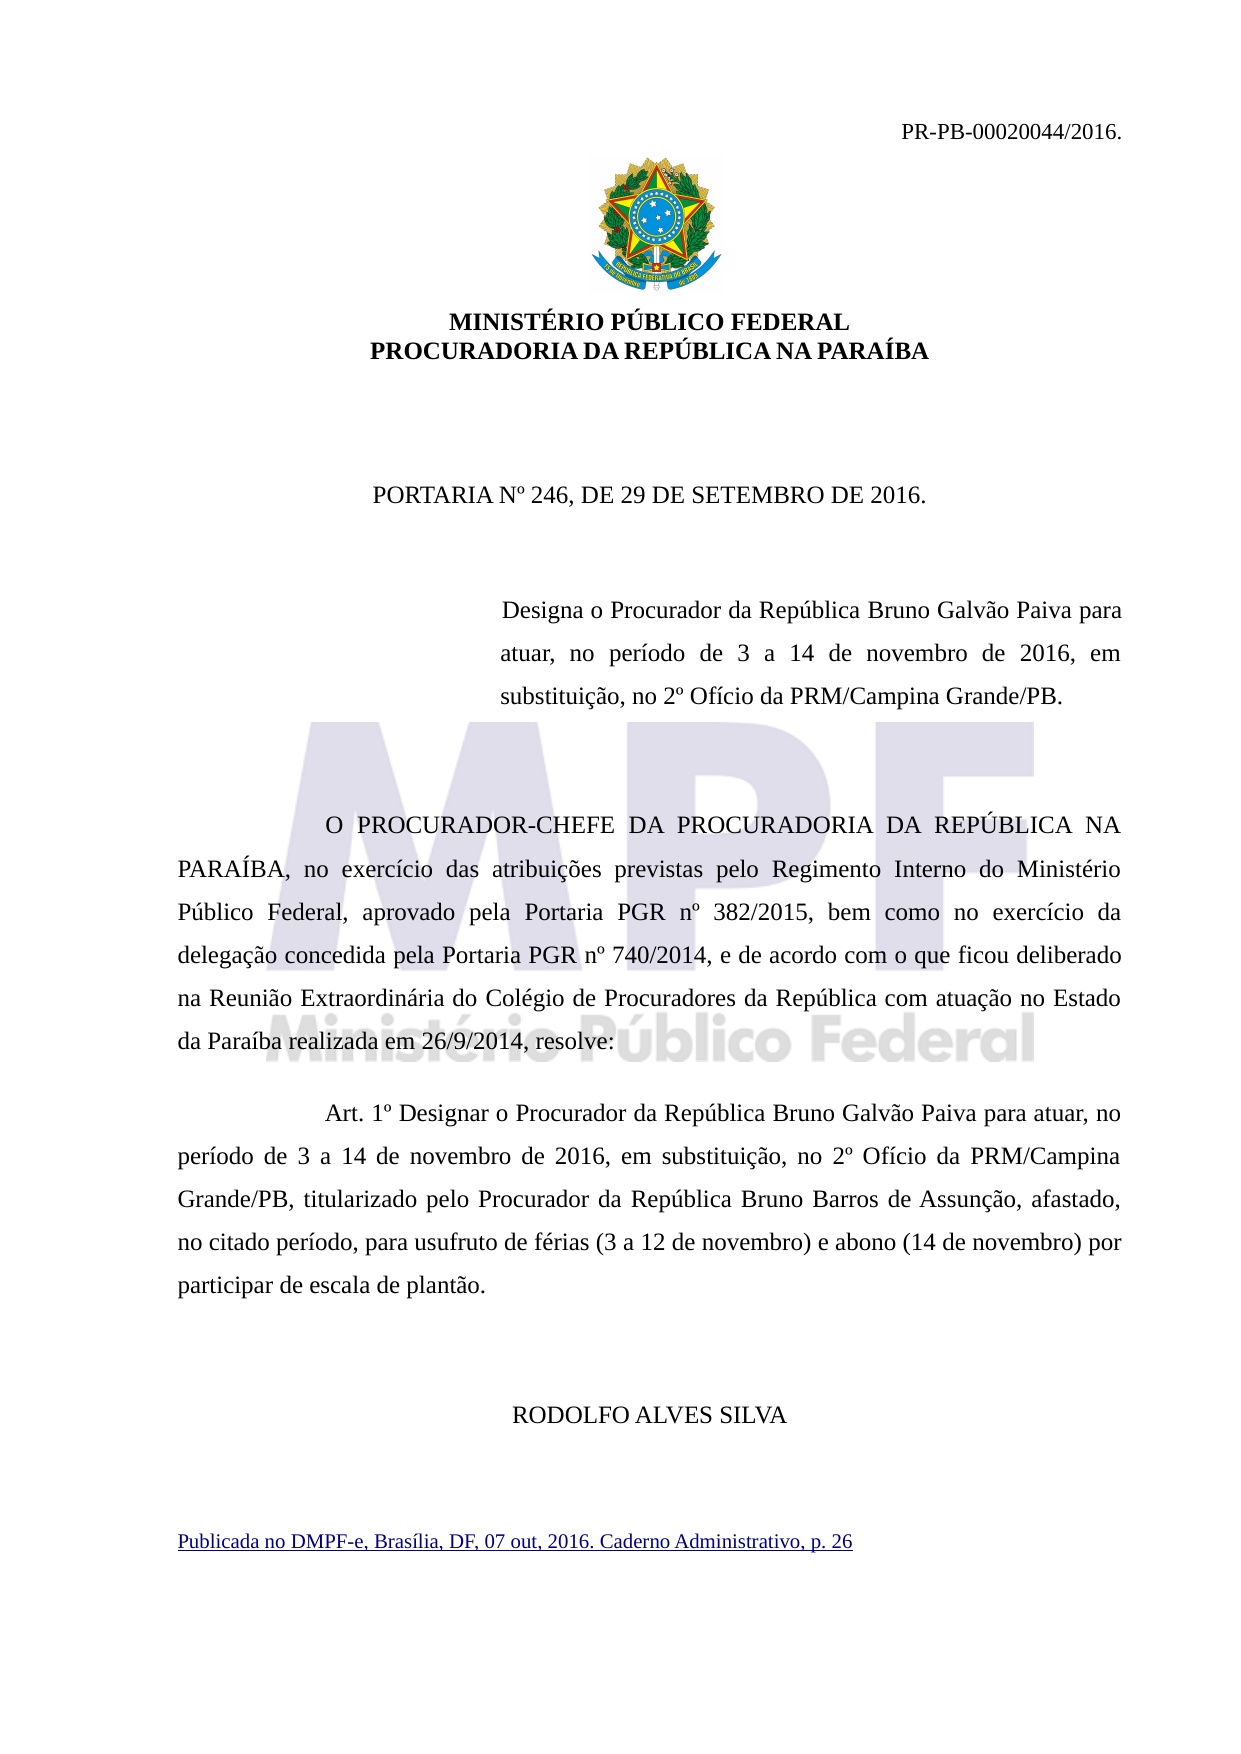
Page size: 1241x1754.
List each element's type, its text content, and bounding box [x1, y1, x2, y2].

text PORTARIA Nº 246, DE 29 DE SETEMBRO DE 2016. [177, 480, 1122, 509]
text Art. 1º Designar o Procurador da República Bruno Galvão Paiva para atuar, no período de 3 a 14 de novembro de 2016, em substituição, no 2º Ofício da PRM/Campina Grande/PB, titularizado pelo Procurador da República Bruno Barros de Assunção, afastado, no citado período, para usufruto de férias (3 a 12 de novembro) e abono (14 de novembro) por participar de escala de plantão. [177, 1098, 1122, 1299]
text RODOLFO ALVES SILVA [177, 1400, 1122, 1429]
text MINISTÉRIO PÚBLICO FEDERAL [177, 307, 1122, 336]
text Publicada no DMPF-e, Brasília, DF, 07 out, 2016. Caderno Administrativo, p. 26 [177, 1529, 1122, 1553]
picture [266, 722, 1034, 811]
picture [587, 155, 726, 294]
picture [266, 1055, 1034, 1062]
text Designa o Procurador da República Bruno Galvão Paiva para atuar, no período de 3 a 14 de novembro de 2016, em substituição, no 2º Ofício da PRM/Campina Grande/PB. [500, 595, 1122, 710]
text O PROCURADOR-CHEFE DA PROCURADORIA DA REPÚBLICA NA PARAÍBA, no exercício das atribuições previstas pelo Regimento Interno do Ministério Público Federal, aprovado pela Portaria PGR nº 382/2015, bem como no exercício da delegação concedida pela Portaria PGR nº 740/2014, e de acordo com o que ficou deliberado na Reunião Extraordinária do Colégio de Procuradores da República com atuação no Estado da Paraíba realizada em 26/9/2014, resolve: [177, 811, 1122, 1055]
text PR-PB-00020044/2016. [177, 118, 1122, 144]
text PROCURADORIA DA REPÚBLICA NA PARAÍBA [177, 336, 1122, 365]
